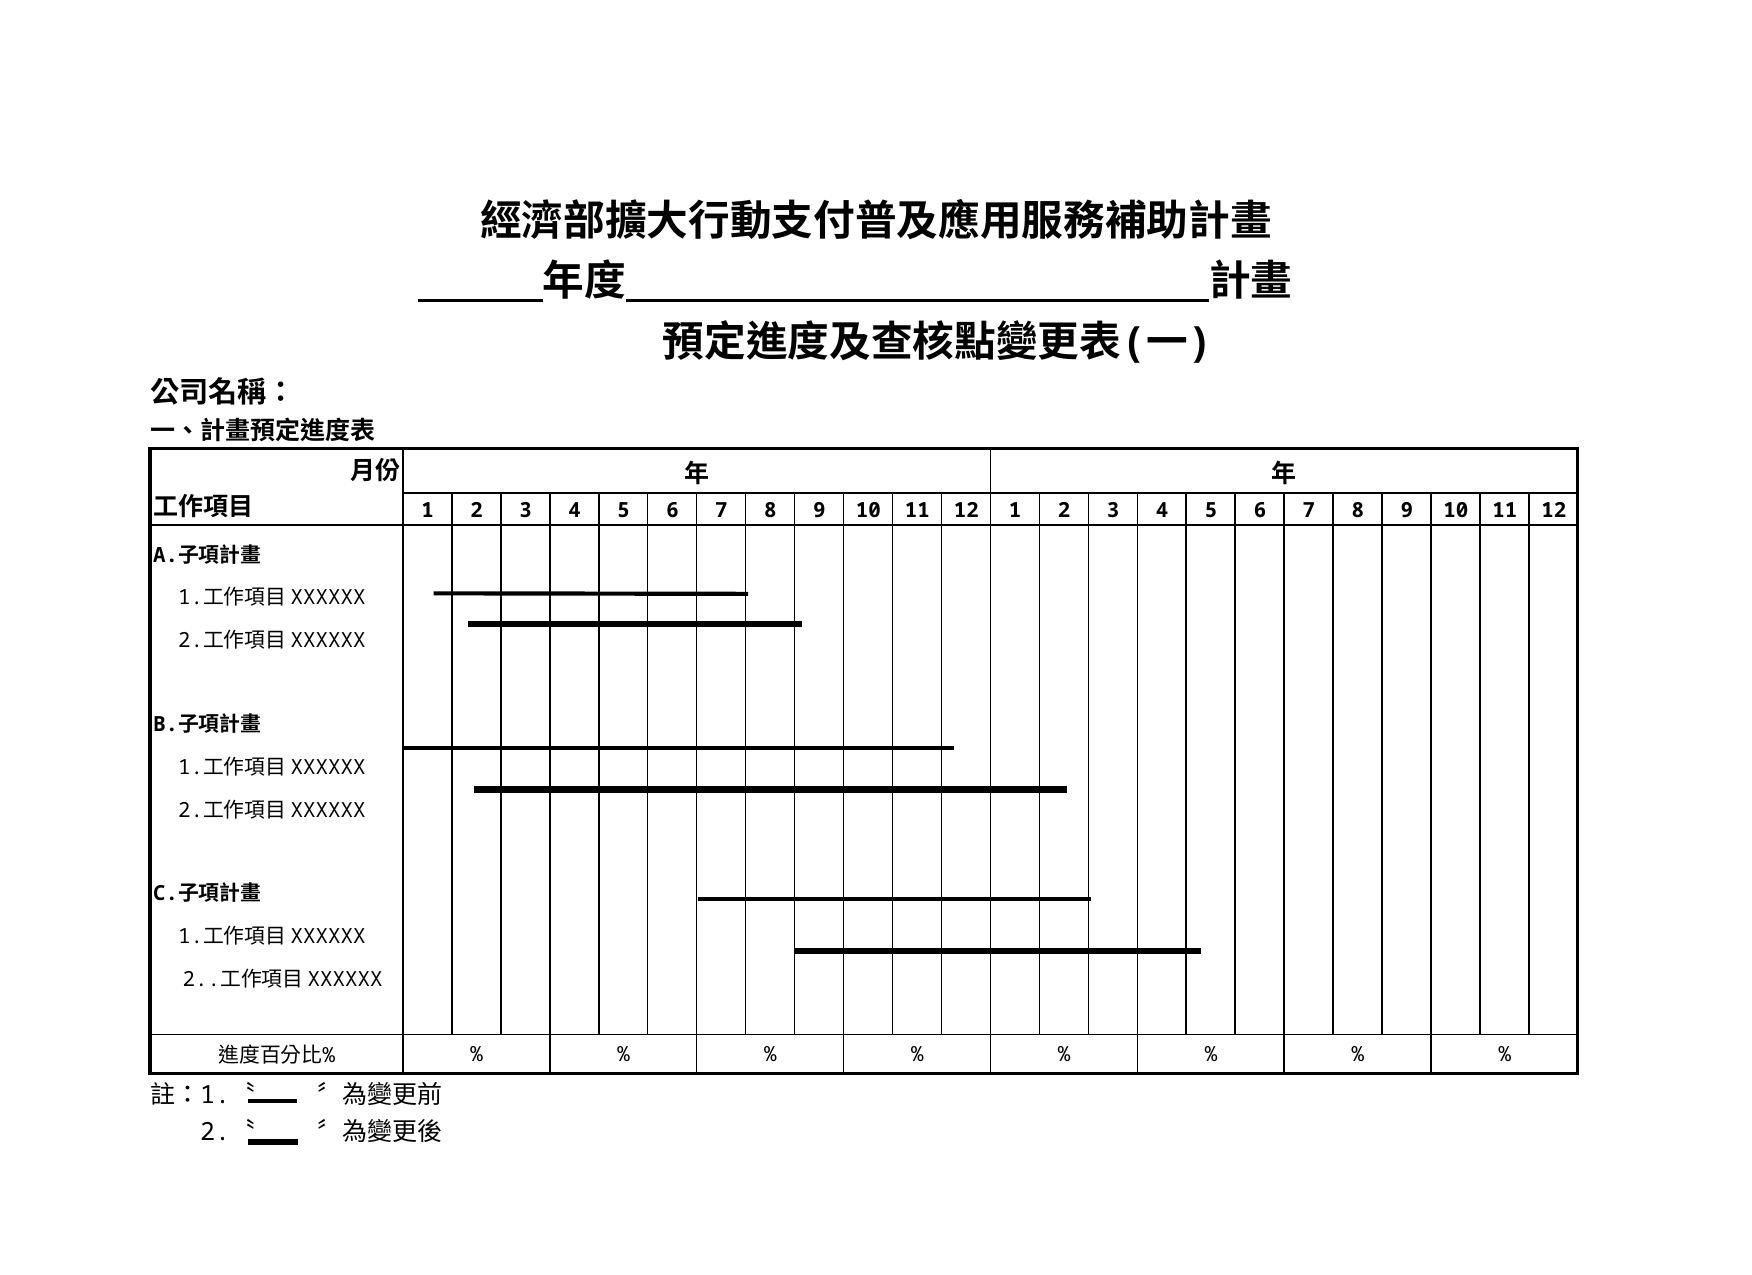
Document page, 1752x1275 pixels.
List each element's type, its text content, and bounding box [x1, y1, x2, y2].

table_cell 7 [1285, 494, 1332, 524]
table_cell [942, 793, 990, 897]
text 預定進度及查核點變更表(一) [150, 308, 1725, 368]
table_cell % [844, 1035, 990, 1072]
table_header 年 [404, 450, 990, 492]
text 年度 計畫 [150, 247, 1601, 308]
text 經濟部擴大行動支付普及應用服務補助計畫 [150, 187, 1601, 247]
table_cell [1285, 526, 1332, 1033]
table_header 月份 工作項目 [152, 450, 402, 524]
table_cell [502, 627, 549, 746]
table_cell [844, 954, 892, 1033]
table_cell [551, 526, 598, 591]
table_cell [648, 750, 696, 786]
table_cell A.子項計畫 1.工作項目XXXXXX 2.工作項目XXXXXX B.子項計畫 1.工作項目XXXXXX 2.工作項目XXXXXX C.子項計畫 1.工作項目XXXXXX 2..工作項目XXXXXX [152, 526, 402, 1033]
table_cell [795, 954, 843, 1033]
table_cell [697, 596, 745, 621]
table_cell [942, 526, 990, 786]
table_cell [697, 627, 745, 746]
table_cell [844, 526, 892, 746]
table_cell [1383, 526, 1430, 1033]
text 註：1.〝 〞為變更前 [150, 1075, 1601, 1111]
table_cell [502, 526, 549, 591]
table_cell 12 [1530, 494, 1576, 524]
table_cell [795, 901, 843, 948]
table_cell [1138, 526, 1185, 948]
table_cell [648, 793, 696, 1033]
text 2.〝 〞為變更後 [150, 1111, 1601, 1147]
table_cell [1187, 526, 1234, 1033]
table_cell [844, 793, 892, 897]
table_cell [600, 750, 647, 786]
table_cell [600, 627, 647, 746]
table_cell 2 [1040, 494, 1088, 524]
text 公司名稱： [150, 368, 1601, 411]
table_cell [746, 793, 794, 897]
table_cell 10 [1432, 494, 1479, 524]
table_cell [453, 596, 500, 746]
table_cell [697, 898, 745, 1033]
table_cell [893, 750, 941, 786]
table_cell [697, 526, 745, 591]
table_cell 11 [1481, 494, 1528, 524]
table_cell [844, 901, 892, 948]
table_cell [942, 954, 990, 1033]
table_cell [551, 596, 598, 621]
table_cell [991, 793, 1039, 897]
table_cell 10 [844, 494, 892, 524]
table_cell [1040, 901, 1088, 948]
table_cell [502, 596, 549, 621]
table_cell [844, 750, 892, 786]
table_cell % [991, 1035, 1137, 1072]
table_cell % [697, 1035, 843, 1072]
table_cell 7 [697, 494, 745, 524]
table_cell [893, 793, 941, 897]
table_cell % [404, 1035, 549, 1072]
table_cell [746, 901, 794, 1033]
table_cell 6 [648, 494, 696, 524]
table_cell [697, 750, 745, 786]
table_cell [746, 526, 794, 621]
table_cell [1089, 954, 1137, 1033]
table_cell [746, 627, 794, 746]
table_cell [893, 954, 941, 1033]
table_cell [502, 750, 549, 786]
table_cell % [551, 1035, 696, 1072]
table_cell [453, 750, 500, 1033]
table_cell [404, 526, 451, 746]
table_cell 9 [795, 494, 843, 524]
table_cell 12 [942, 494, 990, 524]
table_cell [1530, 526, 1576, 1033]
table_cell 11 [893, 494, 941, 524]
table_header 年 [991, 450, 1576, 492]
table_cell [502, 793, 549, 1033]
table_cell [1040, 526, 1088, 897]
text 一、計畫預定進度表 [150, 411, 1601, 447]
table_cell [893, 526, 941, 746]
table_cell [697, 793, 745, 897]
table_cell % [1432, 1035, 1576, 1072]
table_cell [600, 596, 647, 621]
table_cell [1089, 526, 1137, 948]
table_cell [648, 526, 696, 591]
table_cell 4 [551, 494, 598, 524]
table_cell 5 [600, 494, 647, 524]
table_cell 1 [404, 494, 451, 524]
table_cell [1138, 954, 1185, 1033]
table_cell [991, 954, 1039, 1033]
table_cell % [1285, 1035, 1430, 1072]
table_cell [1481, 526, 1528, 1033]
table_cell [648, 596, 696, 621]
table_cell [551, 750, 598, 786]
table_cell 3 [502, 494, 549, 524]
table_cell [404, 750, 451, 1033]
table_cell 4 [1138, 494, 1185, 524]
table_cell [795, 526, 843, 746]
table_cell 6 [1236, 494, 1283, 524]
table_cell [1334, 526, 1381, 1033]
table_cell [551, 627, 598, 746]
table_cell [795, 793, 843, 897]
table_cell 9 [1383, 494, 1430, 524]
table_cell 進度百分比% [152, 1035, 402, 1072]
table_cell [746, 750, 794, 786]
table_cell 2 [453, 494, 500, 524]
table_cell 1 [991, 494, 1039, 524]
table_cell [1432, 526, 1479, 1033]
table_cell [600, 793, 647, 1033]
table_cell 5 [1187, 494, 1234, 524]
table_cell [795, 750, 843, 786]
table_cell 8 [746, 494, 794, 524]
table_cell [648, 627, 696, 746]
table_cell [453, 526, 500, 591]
table_cell [1040, 954, 1088, 1033]
table_cell [893, 901, 941, 948]
table_cell [600, 526, 647, 591]
table_cell % [1138, 1035, 1283, 1072]
table_cell 8 [1334, 494, 1381, 524]
table_cell [551, 793, 598, 1033]
table_cell [991, 526, 1039, 786]
table_cell [942, 901, 990, 948]
table_cell 3 [1089, 494, 1137, 524]
table_cell [991, 901, 1039, 948]
table_cell [1236, 526, 1283, 1033]
